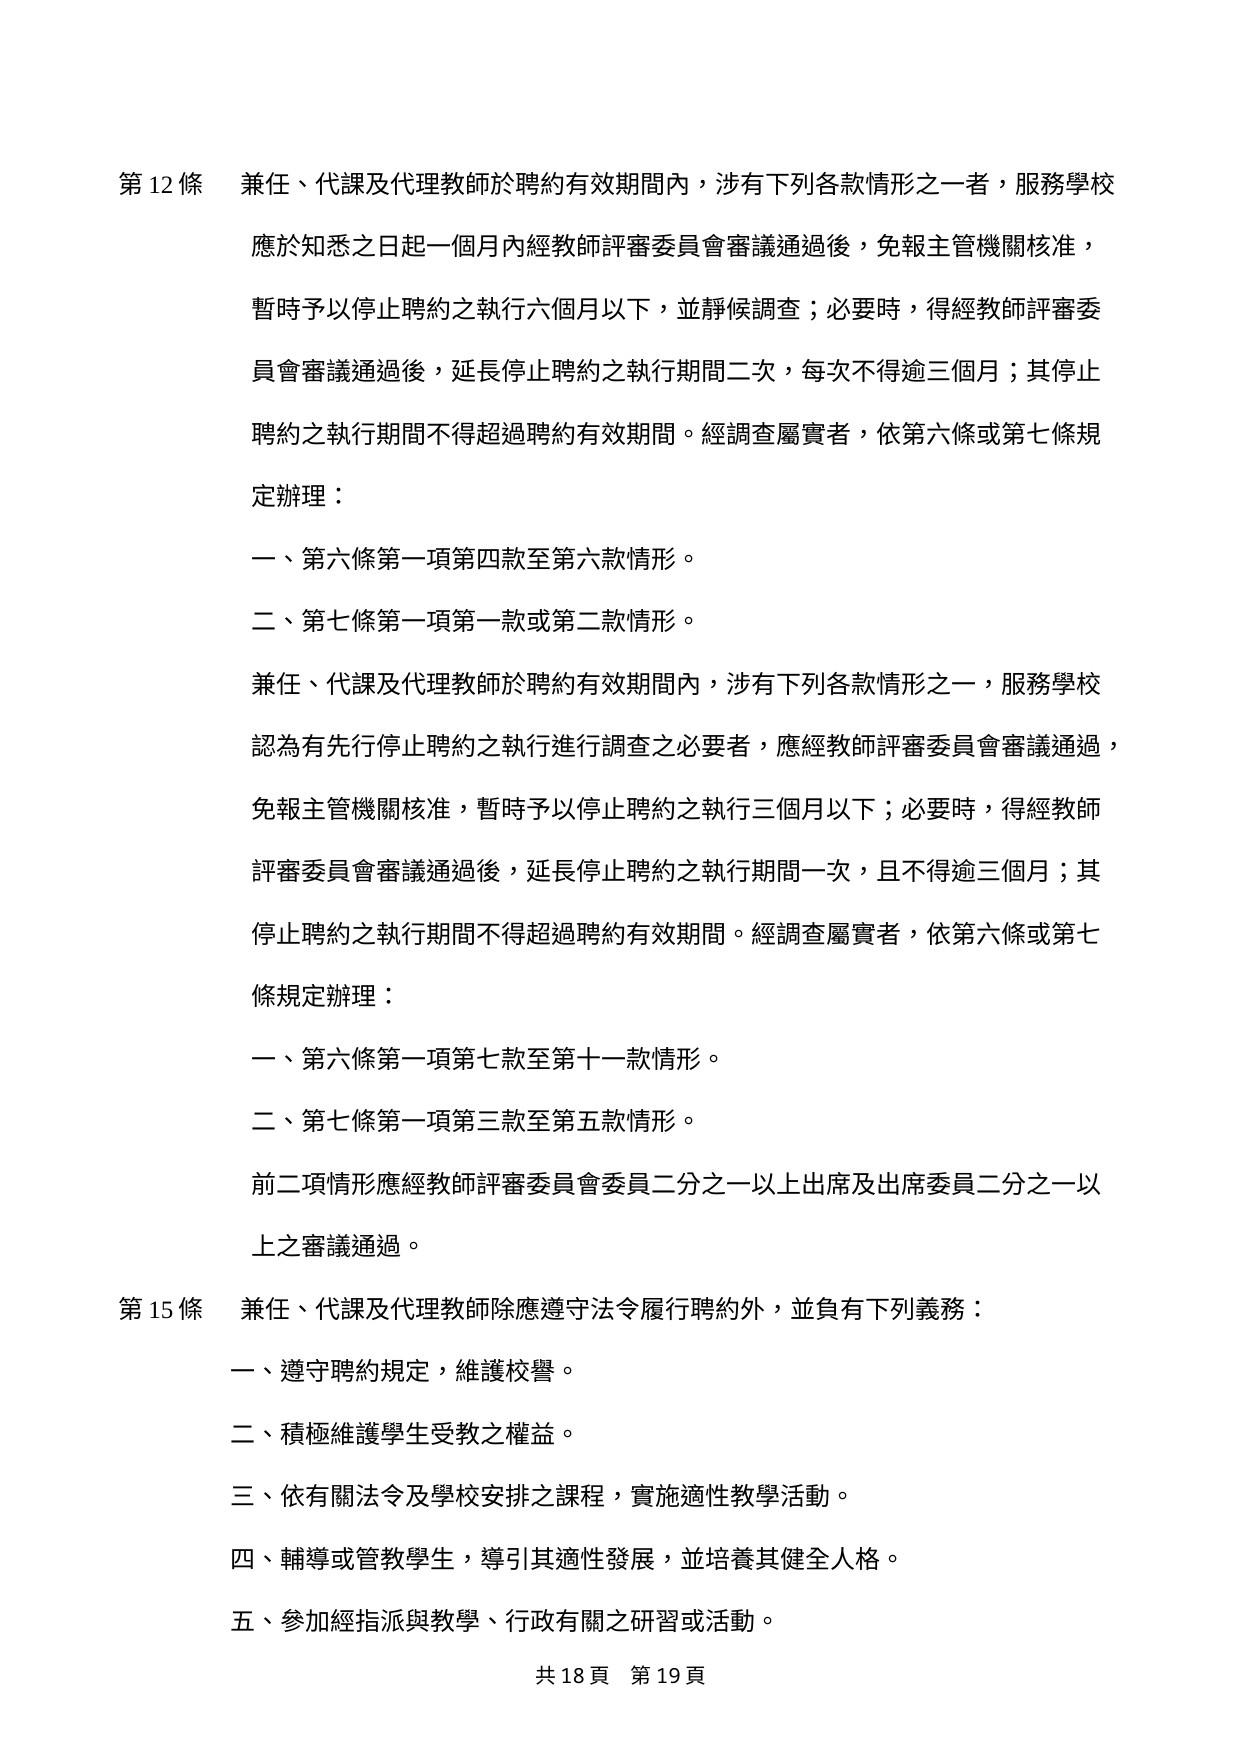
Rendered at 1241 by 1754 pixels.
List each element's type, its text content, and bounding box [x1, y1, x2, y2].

text 二、積極維護學生受教之權益。 [218, 1391, 1122, 1453]
text 四、輔導或管教學生，導引其適性發展，並培養其健全人格。 [218, 1516, 1122, 1578]
text 一、第六條第一項第七款至第十一款情形。 [251, 1016, 1122, 1078]
text 第15條 兼任、代課及代理教師除應遵守法令履行聘約外，並負有下列義務： [118, 1266, 1122, 1328]
text 五、參加經指派與教學、行政有關之研習或活動。 [218, 1578, 1122, 1641]
text 二、第七條第一項第三款至第五款情形。 [251, 1078, 1122, 1141]
text 二、第七條第一項第一款或第二款情形。 [251, 578, 1122, 641]
text 一、第六條第一項第四款至第六款情形。 [251, 516, 1122, 578]
text 兼任、代課及代理教師於聘約有效期間內，涉有下列各款情形之一，服務學校認為有先行停止聘約之執行進行調查之必要者，應經教師評審委員會審議通過，免報主管機關核准，暫時予以停止聘約之執行三個月以下；必要時，得經教師評審委員會審議通過後，延長停止聘約之執行期間一次，且不得逾三個月；其停止聘約之執行期間不得超過聘約有效期間。經調查屬實者，依第六條或第七條規定辦理： [251, 641, 1122, 1016]
text 一、遵守聘約規定，維護校譽。 [218, 1328, 1122, 1391]
text 前二項情形應經教師評審委員會委員二分之一以上出席及出席委員二分之一以上之審議通過。 [251, 1141, 1122, 1266]
text 三、依有關法令及學校安排之課程，實施適性教學活動。 [218, 1453, 1122, 1516]
text 第12條 兼任、代課及代理教師於聘約有效期間內，涉有下列各款情形之一者，服務學校應於知悉之日起一個月內經教師評審委員會審議通過後，免報主管機關核准，暫時予以停止聘約之執行六個月以下，並靜候調查；必要時，得經教師評審委員會審議通過後，延長停止聘約之執行期間二次，每次不得逾三個月；其停止聘約之執行期間不得超過聘約有效期間。經調查屬實者，依第六條或第七條規定辦理： [118, 141, 1122, 516]
